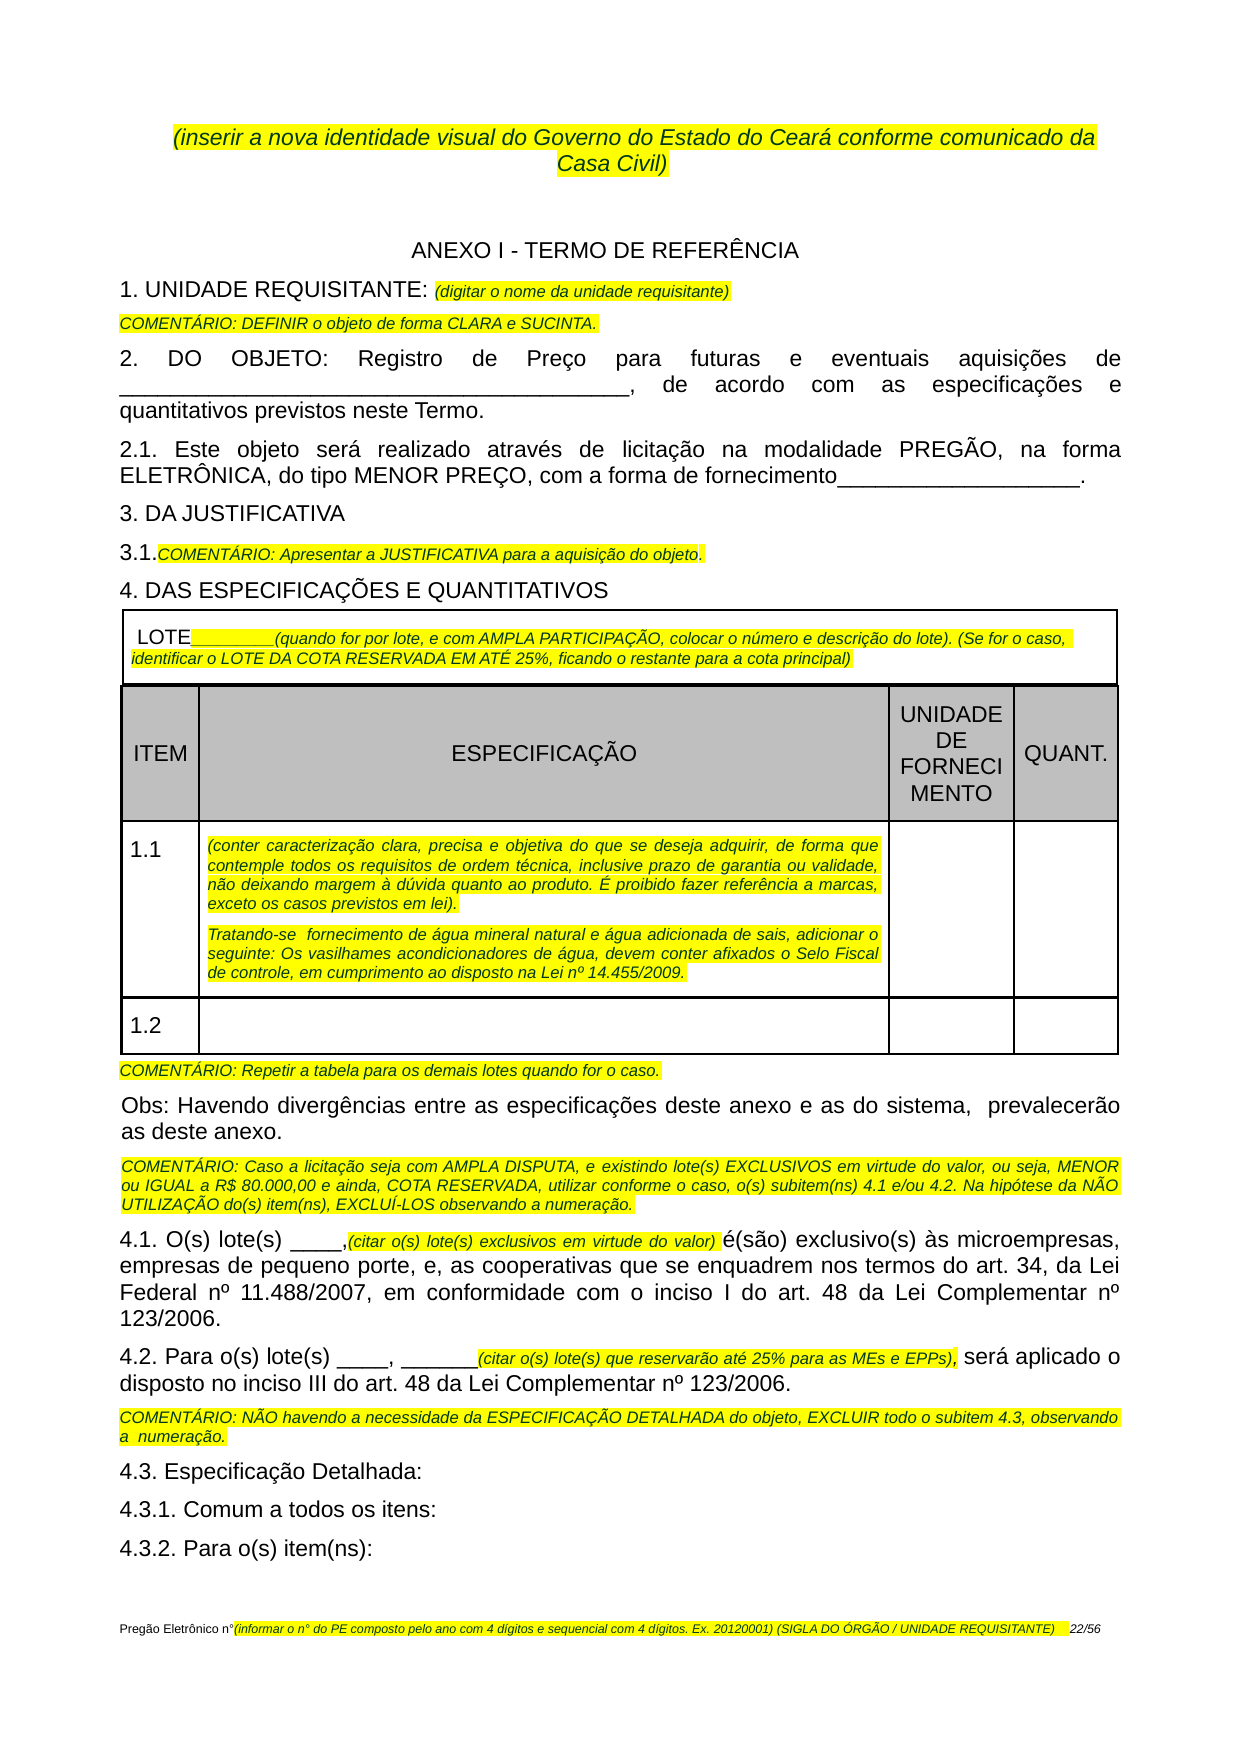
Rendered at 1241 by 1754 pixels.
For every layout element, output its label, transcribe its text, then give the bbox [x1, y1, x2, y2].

text 4.3. Especificação Detalhada: [119, 1458, 1121, 1484]
table_cell [1015, 999, 1117, 1053]
table_cell [1015, 822, 1117, 996]
text 4. DAS ESPECIFICAÇÕES E QUANTITATIVOS [119, 577, 1121, 603]
table_cell [200, 999, 888, 1053]
text Obs: Havendo divergências entre as especificações deste anexo e as do sistema, prevalecerão as deste anexo. [121, 1092, 1121, 1145]
table_cell 1.1 [123, 822, 198, 996]
text 3.1.COMENTÁRIO: Apresentar a JUSTIFICATIVA para a aquisição do objeto. [119, 538, 1121, 565]
table_cell [890, 999, 1013, 1053]
table_header LOTE_________(quando for por lote, e com AMPLA PARTICIPAÇÃO, colocar o número e descrição do lote). (Se for o caso, identificar o LOTE DA COTA RESERVADA EM ATÉ 25%, ficando o restante para a cota principal) [124, 611, 1116, 682]
text 4.2. Para o(s) lote(s) ____, ______(citar o(s) lote(s) que reservarão até 25% para as MEs e EPPs), será aplicado o disposto no inciso III do art. 48 da Lei Complementar nº 123/2006. [119, 1343, 1120, 1396]
text 2.1. Este objeto será realizado através de licitação na modalidade PREGÃO, na forma ELETRÔNICA, do tipo MENOR PREÇO, com a forma de fornecimento___________________. [119, 436, 1121, 488]
text 4.1. O(s) lote(s) ____,(citar o(s) lote(s) exclusivos em virtude do valor) é(são) exclusivo(s) às microempresas, empresas de pequeno porte, e, as cooperativas que se enquadrem nos termos do art. 34, da Lei Federal nº 11.488/2007, em conformidade com o inciso I do art. 48 da Lei Complementar nº 123/2006. [119, 1226, 1120, 1331]
text 4.3.1. Comum a todos os itens: [119, 1496, 1121, 1523]
table_header QUANT. [1015, 687, 1117, 820]
table_header ITEM [123, 687, 198, 820]
text 2. DO OBJETO: Registro de Preço para futuras e eventuais aquisições de ________________________________________, de acordo com as especificações e quantitativos previstos neste Termo. [119, 345, 1121, 424]
text COMENTÁRIO: Caso a licitação seja com AMPLA DISPUTA, e existindo lote(s) EXCLUSIVOS em virtude do valor, ou seja, MENOR ou IGUAL a R$ 80.000,00 e ainda, COTA RESERVADA, utilizar conforme o caso, o(s) subitem(ns) 4.1 e/ou 4.2. Na hipótese da NÃO UTILIZAÇÃO do(s) item(ns), EXCLUÍ-LOS observando a numeração. [121, 1157, 1121, 1214]
text 3. DA JUSTIFICATIVA [119, 500, 1121, 527]
text 1. UNIDADE REQUISITANTE: (digitar o nome da unidade requisitante) [119, 276, 1121, 302]
text COMENTÁRIO: NÃO havendo a necessidade da ESPECIFICAÇÃO DETALHADA do objeto, EXCLUIR todo o subitem 4.3, observando a numeração. [119, 1408, 1121, 1446]
table_cell [890, 822, 1013, 996]
table_header UNIDADE DE FORNECIMENTO [890, 687, 1013, 820]
table_header ESPECIFICAÇÃO [200, 687, 888, 820]
text 4.3.2. Para o(s) item(ns): [119, 1534, 1121, 1561]
text ANEXO I - TERMO DE REFERÊNCIA [119, 237, 1121, 264]
table_cell (conter caracterização clara, precisa e objetiva do que se deseja adquirir, de forma que contemple todos os requisitos de ordem técnica, inclusive prazo de garantia ou validade, não deixando margem à dúvida quanto ao produto. É proibido fazer referência a marcas, exceto os casos previstos em lei). Tratando-se fornecimento de água mineral natural e água adicionada de sais, adicionar o seguinte: Os vasilhames acondicionadores de água, devem conter afixados o Selo Fiscal de controle, em cumprimento ao disposto na Lei nº 14.455/2009. [200, 822, 888, 996]
table_cell 1.2 [123, 999, 198, 1053]
text COMENTÁRIO: Repetir a tabela para os demais lotes quando for o caso. [119, 1061, 1121, 1080]
text COMENTÁRIO: DEFINIR o objeto de forma CLARA e SUCINTA. [119, 314, 1121, 333]
